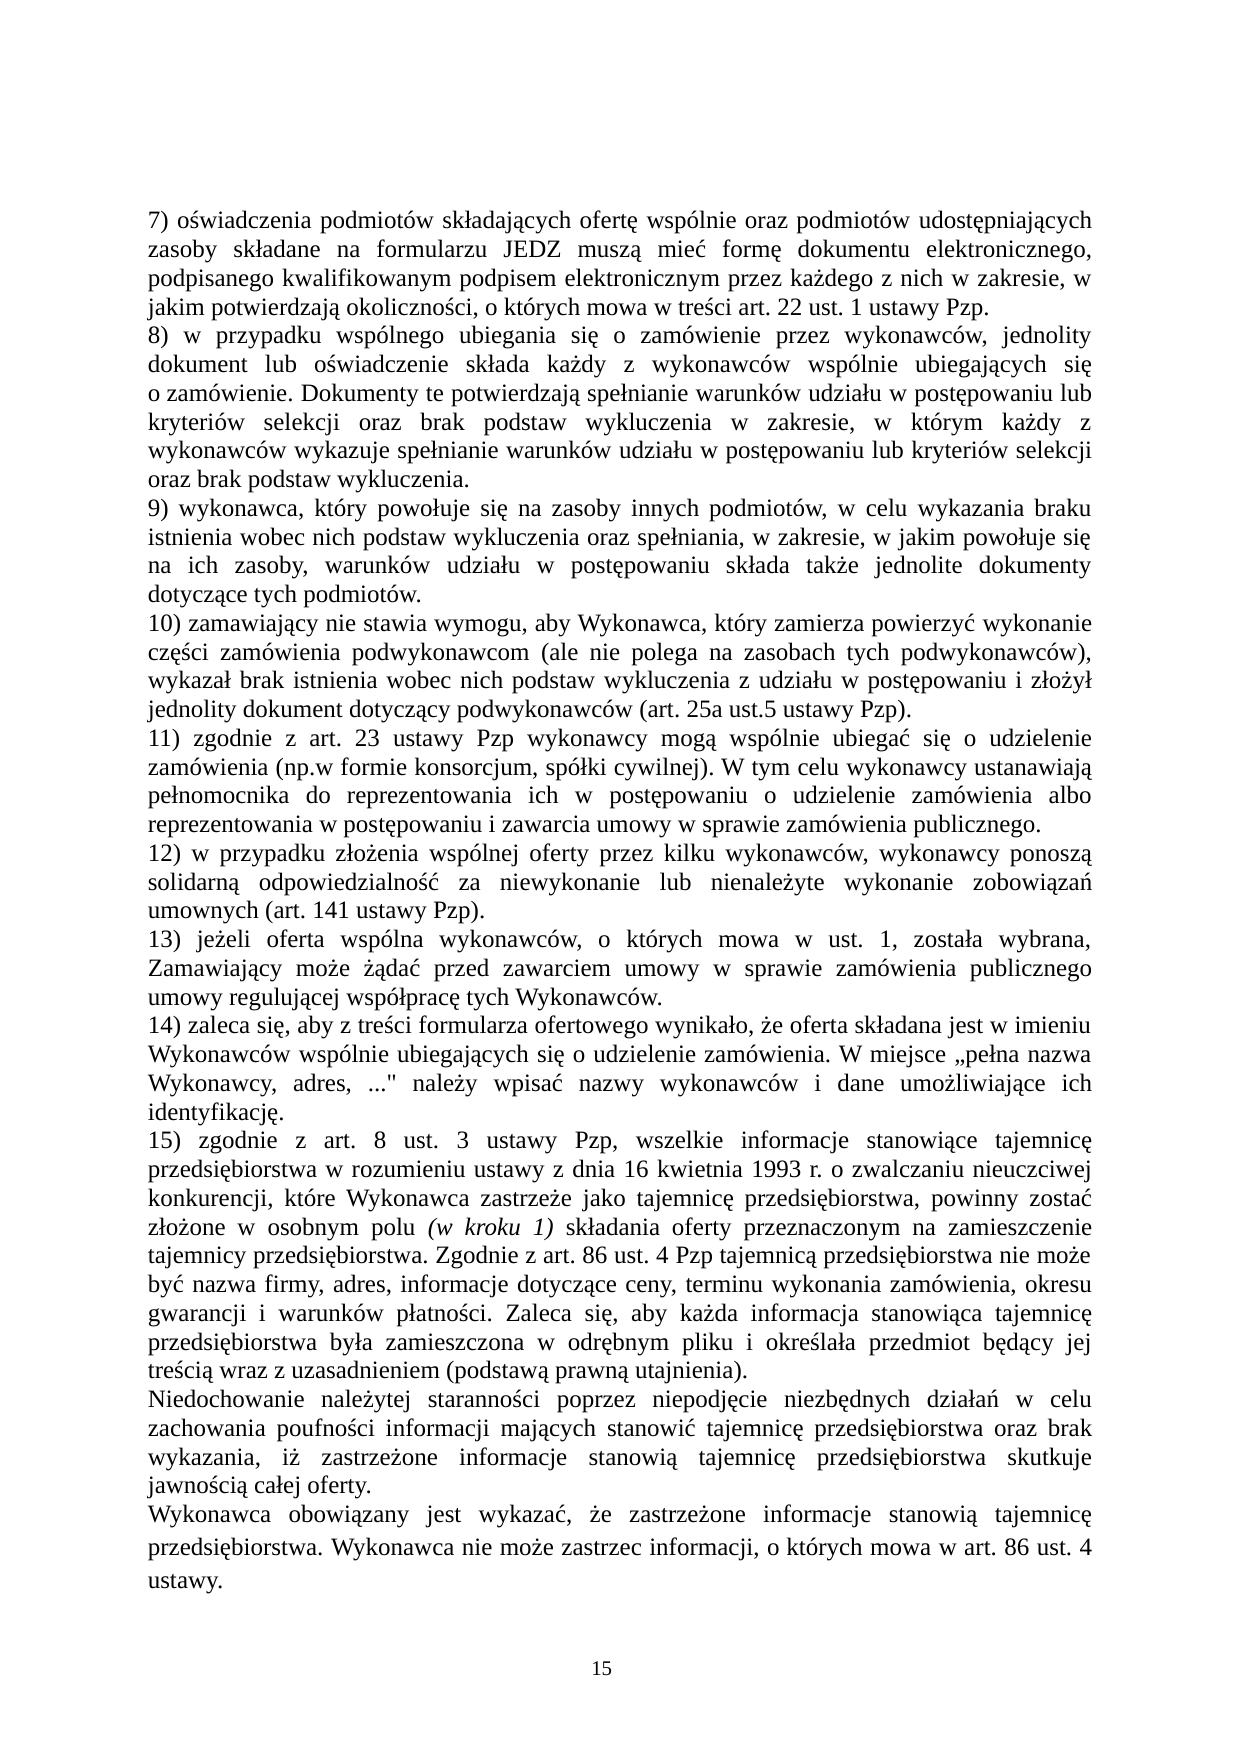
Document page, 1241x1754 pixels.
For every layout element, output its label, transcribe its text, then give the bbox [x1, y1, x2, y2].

text 12) w przypadku złożenia wspólnej oferty przez kilku wykonawców, wykonawcy ponoszą solidarną odpowiedzialność za niewykonanie lub nienależyte wykonanie zobowiązań umownych (art. 141 ustawy Pzp). [148, 838, 1093, 924]
text Wykonawca obowiązany jest wykazać, że zastrzeżone informacje stanowią tajemnicę przedsiębiorstwa. Wykonawca nie może zastrzec informacji, o których mowa w art. 86 ust. 4 ustawy. [148, 1499, 1093, 1594]
text Niedochowanie należytej staranności poprzez niepodjęcie niezbędnych działań w celu zachowania poufności informacji mających stanowić tajemnicę przedsiębiorstwa oraz brak wykazania, iż zastrzeżone informacje stanowią tajemnicę przedsiębiorstwa skutkuje jawnością całej oferty. [148, 1384, 1093, 1499]
text 13) jeżeli oferta wspólna wykonawców, o których mowa w ust. 1, została wybrana, Zamawiający może żądać przed zawarciem umowy w sprawie zamówienia publicznego umowy regulującej współpracę tych Wykonawców. [148, 924, 1093, 1011]
text 7) oświadczenia podmiotów składających ofertę wspólnie oraz podmiotów udostępniających zasoby składane na formularzu JEDZ muszą mieć formę dokumentu elektronicznego, podpisanego kwalifikowanym podpisem elektronicznym przez każdego z nich w zakresie, w jakim potwierdzają okoliczności, o których mowa w treści art. 22 ust. 1 ustawy Pzp. [148, 206, 1093, 321]
text 10) zamawiający nie stawia wymogu, aby Wykonawca, który zamierza powierzyć wykonanie części zamówienia podwykonawcom (ale nie polega na zasobach tych podwykonawców), wykazał brak istnienia wobec nich podstaw wykluczenia z udziału w postępowaniu i złożył jednolity dokument dotyczący podwykonawców (art. 25a ust.5 ustawy Pzp). [148, 608, 1093, 723]
text 15) zgodnie z art. 8 ust. 3 ustawy Pzp, wszelkie informacje stanowiące tajemnicę przedsiębiorstwa w rozumieniu ustawy z dnia 16 kwietnia 1993 r. o zwalczaniu nieuczciwej konkurencji, które Wykonawca zastrzeże jako tajemnicę przedsiębiorstwa, powinny zostać złożone w osobnym polu (w kroku 1) składania oferty przeznaczonym na zamieszczenie tajemnicy przedsiębiorstwa. Zgodnie z art. 86 ust. 4 Pzp tajemnicą przedsiębiorstwa nie może być nazwa firmy, adres, informacje dotyczące ceny, terminu wykonania zamówienia, okresu gwarancji i warunków płatności. Zaleca się, aby każda informacja stanowiąca tajemnicę przedsiębiorstwa była zamieszczona w odrębnym pliku i określała przedmiot będący jej treścią wraz z uzasadnieniem (podstawą prawną utajnienia). [148, 1126, 1093, 1384]
text 14) zaleca się, aby z treści formularza ofertowego wynikało, że oferta składana jest w imieniu Wykonawców wspólnie ubiegających się o udzielenie zamówienia. W miejsce „pełna nazwa Wykonawcy, adres, ..." należy wpisać nazwy wykonawców i dane umożliwiające ich identyfikację. [148, 1011, 1093, 1126]
text 8) w przypadku wspólnego ubiegania się o zamówienie przez wykonawców, jednolity dokument lub oświadczenie składa każdy z wykonawców wspólnie ubiegających się o zamówienie. Dokumenty te potwierdzają spełnianie warunków udziału w postępowaniu lub kryteriów selekcji oraz brak podstaw wykluczenia w zakresie, w którym każdy z wykonawców wykazuje spełnianie warunków udziału w postępowaniu lub kryteriów selekcji oraz brak podstaw wykluczenia. [148, 321, 1093, 493]
text 9) wykonawca, który powołuje się na zasoby innych podmiotów, w celu wykazania braku istnienia wobec nich podstaw wykluczenia oraz spełniania, w zakresie, w jakim powołuje się na ich zasoby, warunków udziału w postępowaniu składa także jednolite dokumenty dotyczące tych podmiotów. [148, 493, 1093, 608]
text 11) zgodnie z art. 23 ustawy Pzp wykonawcy mogą wspólnie ubiegać się o udzielenie zamówienia (np.w formie konsorcjum, spółki cywilnej). W tym celu wykonawcy ustanawiają pełnomocnika do reprezentowania ich w postępowaniu o udzielenie zamówienia albo reprezentowania w postępowaniu i zawarcia umowy w sprawie zamówienia publicznego. [148, 723, 1093, 838]
